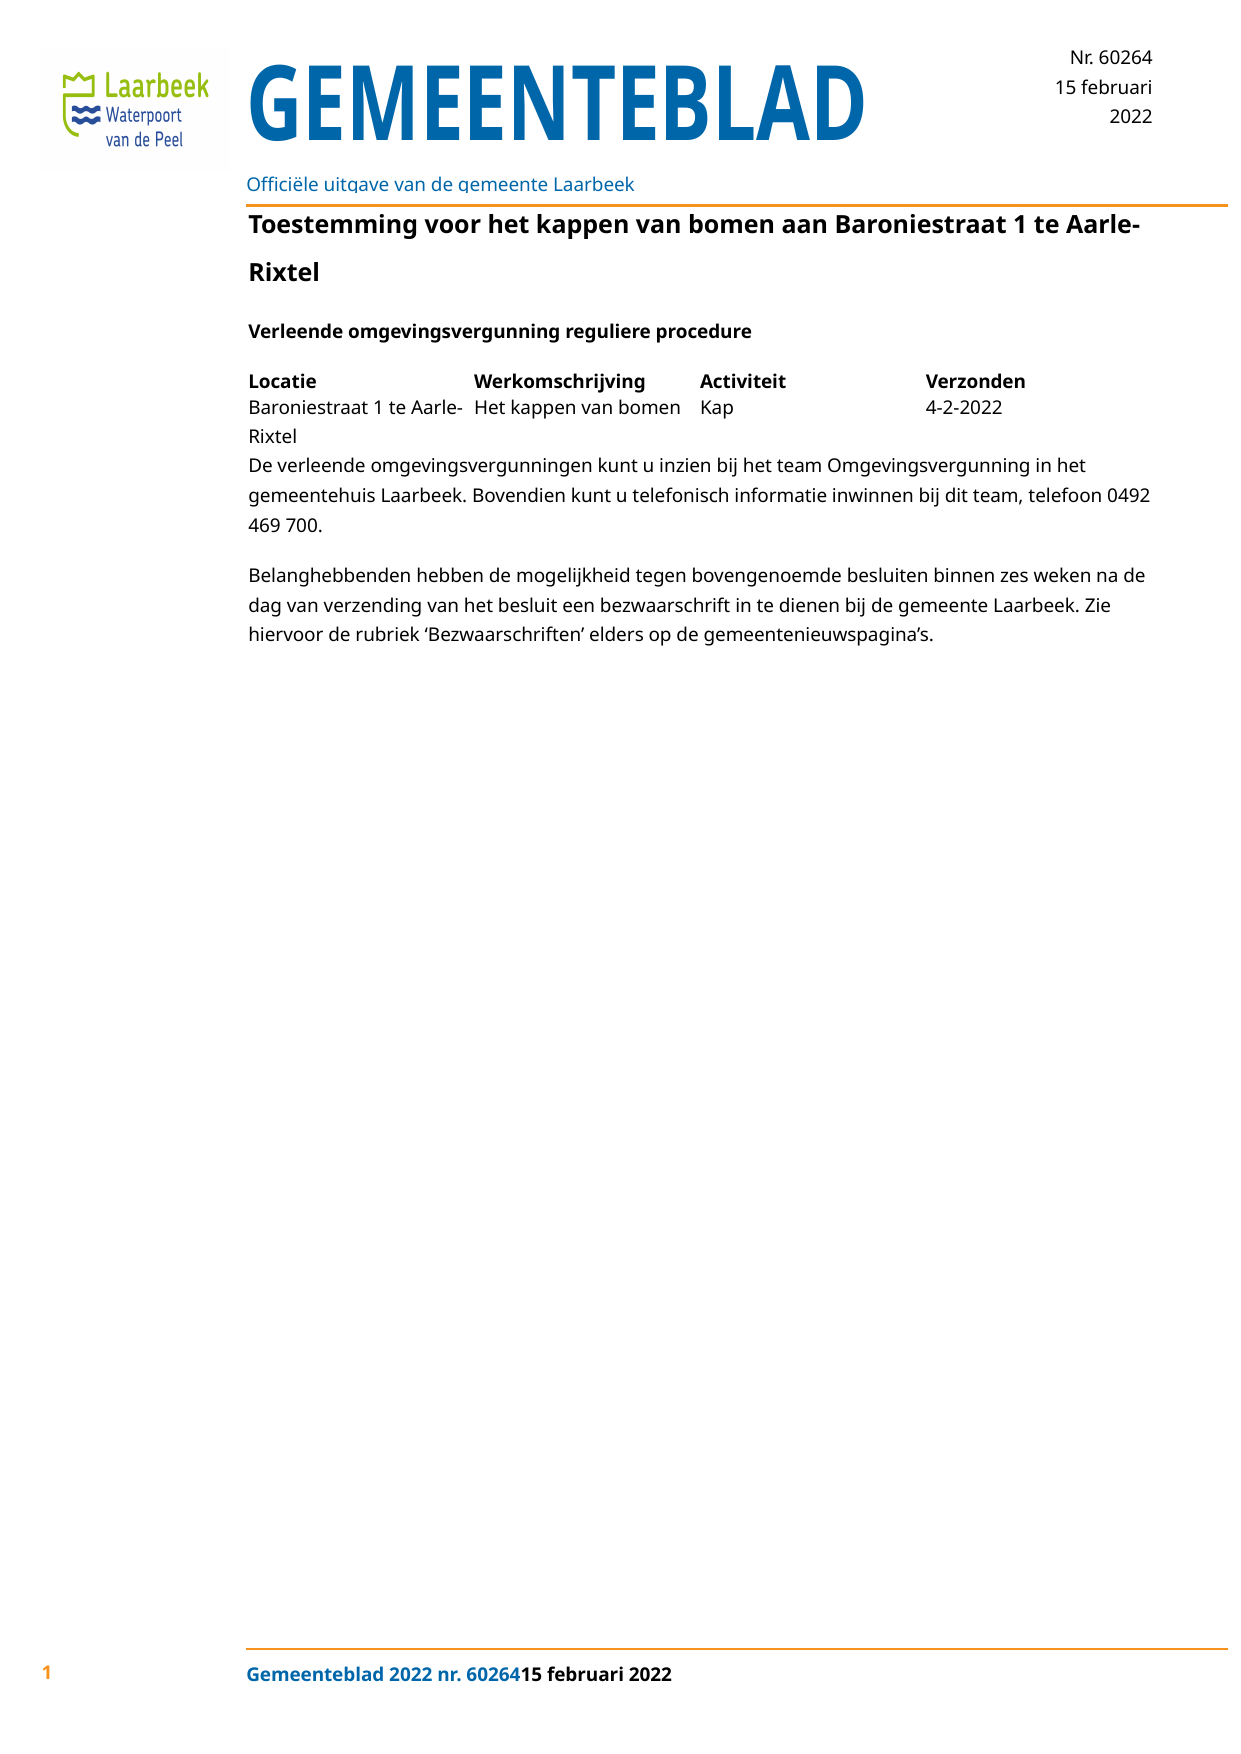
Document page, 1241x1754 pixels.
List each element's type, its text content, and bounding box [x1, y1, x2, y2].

table_header Verzonden [926, 369, 1152, 394]
table_cell Het kappen van bomen [474, 394, 700, 449]
table_cell Kap [700, 394, 926, 449]
table_header Werkomschrijving [474, 369, 700, 394]
picture [41, 47, 231, 172]
text Belanghebbenden hebben de mogelijkheid tegen bovengenoemde besluiten binnen zes weken na de dag van verzending van het besluit een bezwaarschrift in te dienen bij de gemeente Laarbeek. Zie hiervoor de rubriek ‘Bezwaarschriften’ elders op de gemeentenieuwspagina’s. [248, 562, 1152, 647]
table_cell Baroniestraat 1 te Aarle-Rixtel [248, 394, 474, 449]
table_cell 4-2-2022 [926, 394, 1152, 449]
text Verleende omgevingsvergunning reguliere procedure [248, 318, 1152, 344]
table_header Activiteit [700, 369, 926, 394]
text Toestemming voor het kappen van bomen aan Baroniestraat 1 te Aarle-Rixtel [248, 207, 1152, 288]
text De verleende omgevingsvergunningen kunt u inzien bij het team Omgevingsvergunning in het gemeentehuis Laarbeek. Bovendien kunt u telefonisch informatie inwinnen bij dit team, telefoon 0492 469 700. [248, 453, 1152, 538]
table_header Locatie [248, 369, 474, 394]
